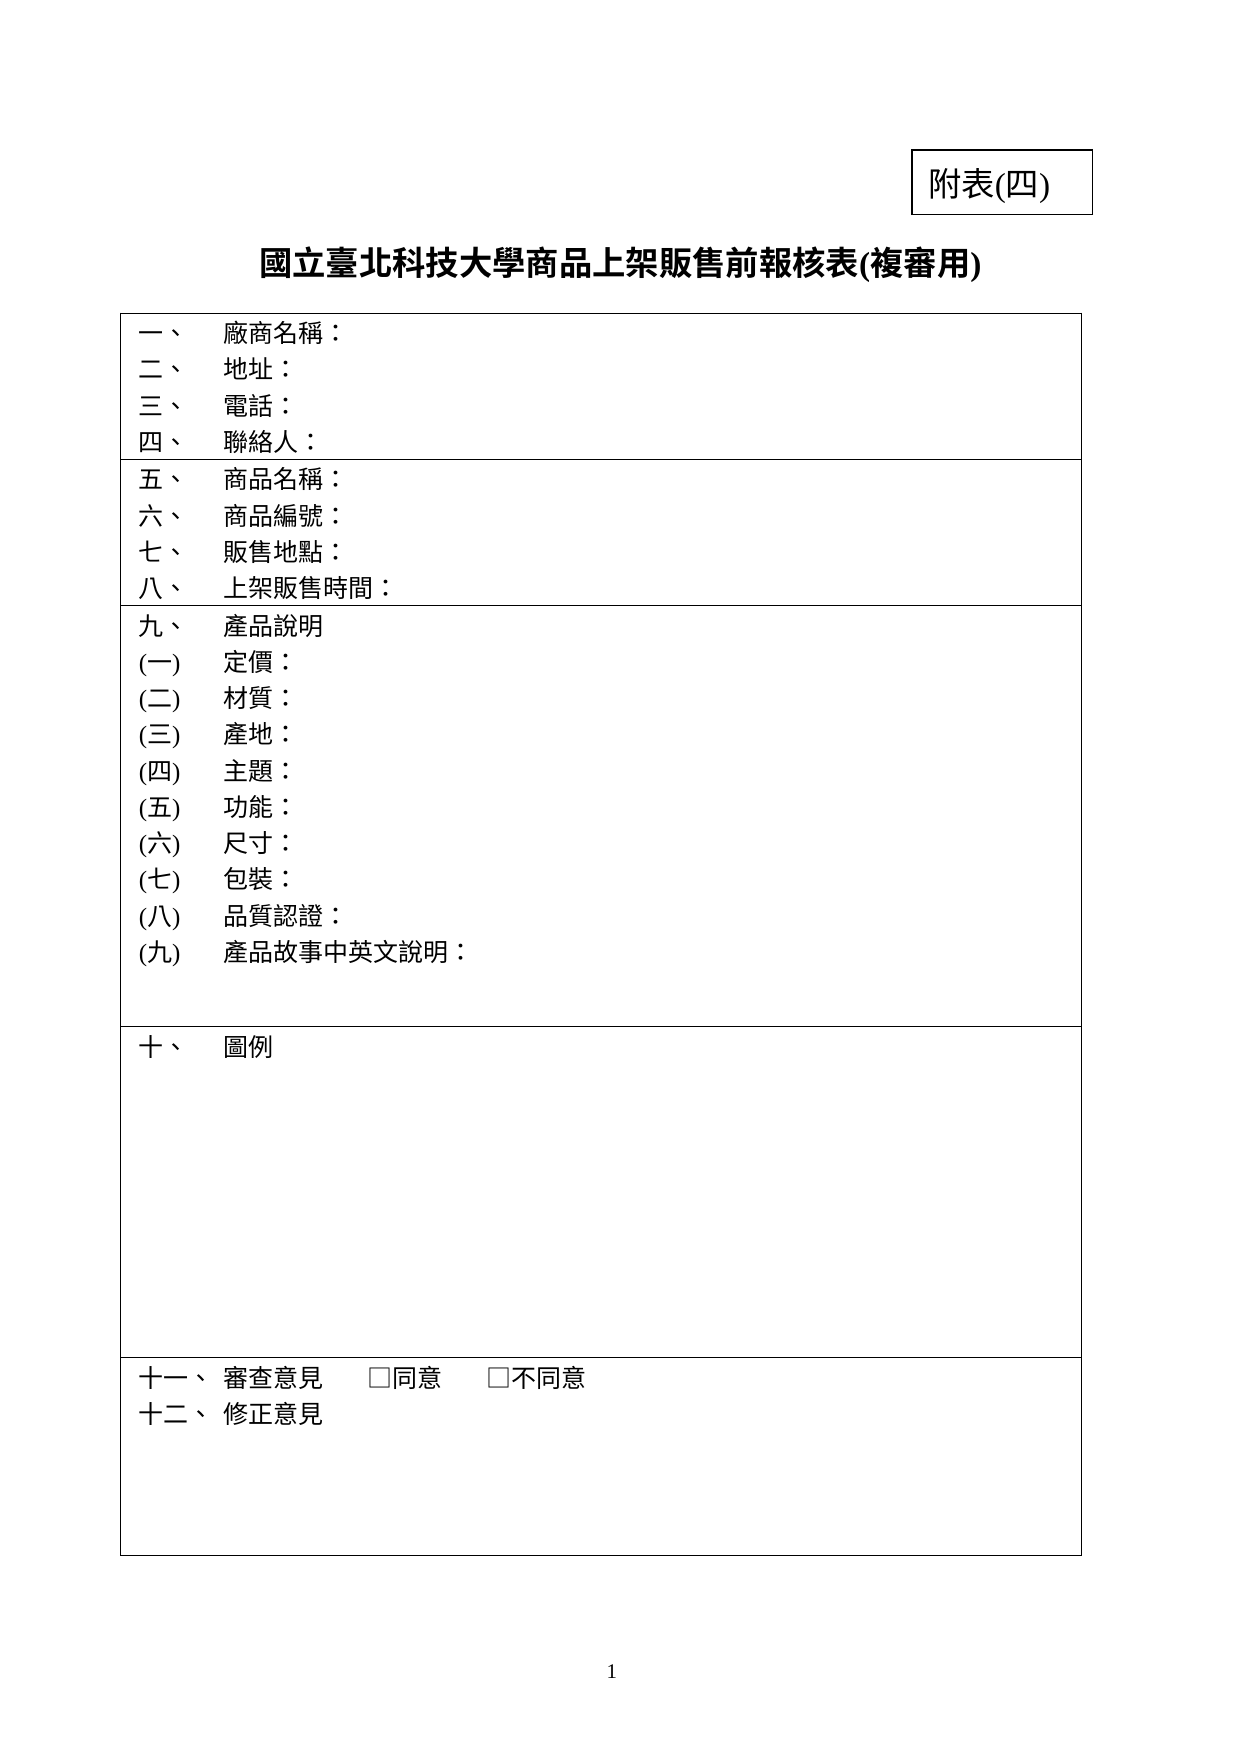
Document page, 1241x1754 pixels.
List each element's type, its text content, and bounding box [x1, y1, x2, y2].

table_cell 商品名稱： 商品編號： 販售地點： 上架販售時間： [121, 460, 1081, 605]
table_cell 產品說明 定價： 材質： 產地： 主題： 功能： 尺寸： 包裝： 品質認證： 產品故事中英文說明： [121, 606, 1081, 1026]
text 附表(四) [928, 158, 1077, 206]
text 國立臺北科技大學商品上架販售前報核表(複審用) [118, 236, 1122, 284]
table_header 廠商名稱： 地址： 電話： 聯絡人： [121, 314, 1081, 459]
table_cell 圖例 [121, 1027, 1081, 1357]
table_cell 審查意見 □同意 □不同意 修正意見 [121, 1358, 1081, 1555]
text [913, 151, 1092, 214]
